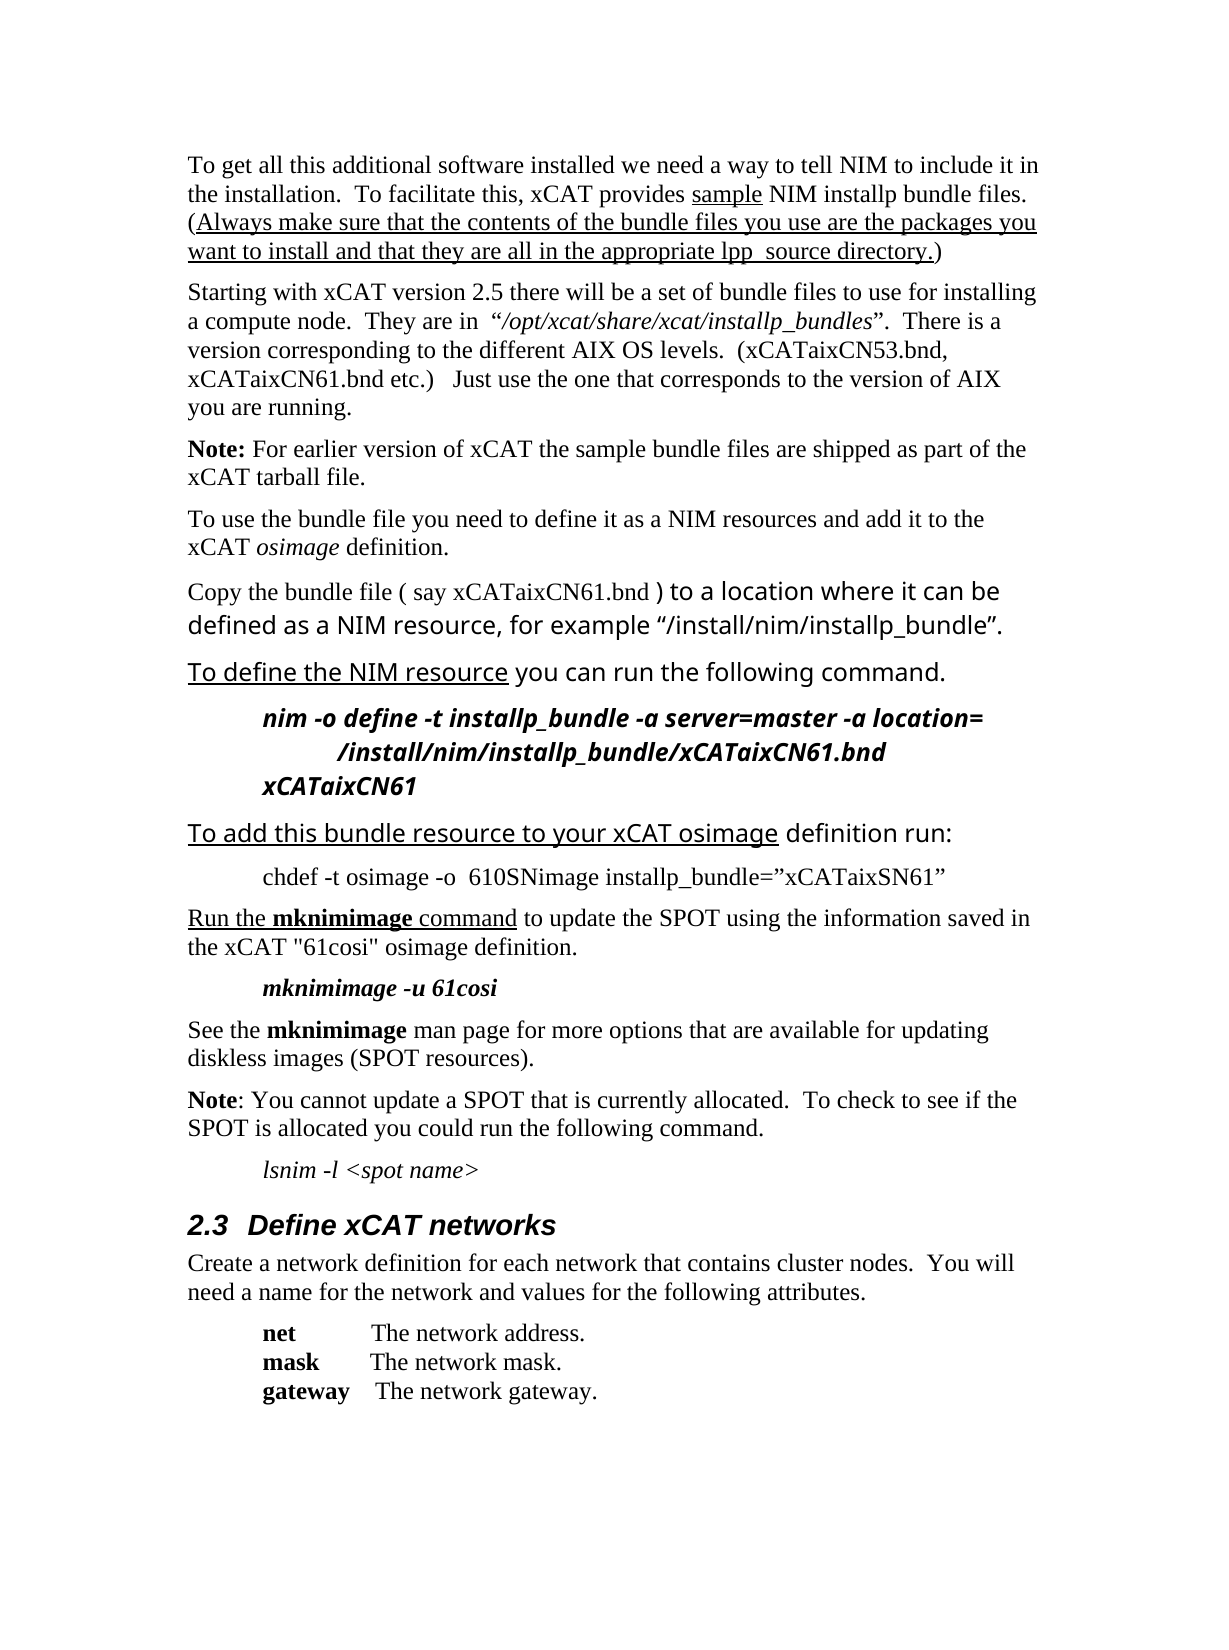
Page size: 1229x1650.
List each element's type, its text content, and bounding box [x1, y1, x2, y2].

subtitle Define xCAT networks [187, 1208, 1041, 1242]
text lsnim -l <spot name> [187, 1155, 1041, 1183]
text net The network address. [187, 1318, 1041, 1347]
text Copy the bundle file ( say xCATaixCN61.bnd ) to a location where it can be defined as a NIM resource, for example “/install/nim/installp_bundle”. [187, 574, 1041, 642]
text To get all this additional software installed we need a way to tell NIM to include it in the installation. To facilitate this, xCAT provides sample NIM installp bundle files. (Always make sure that the contents of the bundle files you use are the packages you want to install and that they are all in the appropriate lpp_source directory.) [187, 150, 1041, 265]
text To use the bundle file you need to define it as a NIM resources and add it to the xCAT osimage definition. [187, 504, 1041, 561]
text gateway The network gateway. [187, 1376, 1041, 1404]
text Note: You cannot update a SPOT that is currently allocated. To check to see if the SPOT is allocated you could run the following command. [187, 1085, 1041, 1142]
text nim -o define -t installp_bundle -a server=master -a location= /install/nim/installp_bundle/xCATaixCN61.bnd xCATaixCN61 [262, 701, 1041, 803]
text Note: For earlier version of xCAT the sample bundle files are shipped as part of the xCAT tarball file. [187, 434, 1041, 491]
text Create a network definition for each network that contains cluster nodes. You will need a name for the network and values for the following attributes. [187, 1248, 1041, 1306]
text mknimimage -u 61cosi [187, 973, 1041, 1002]
text Run the mknimimage command to update the SPOT using the information saved in the xCAT "61cosi" osimage definition. [187, 903, 1041, 961]
text mask The network mask. [187, 1347, 1041, 1376]
text chdef -t osimage -o 610SNimage installp_bundle=”xCATaixSN61” [187, 862, 1041, 891]
text To add this bundle resource to your xCAT osimage definition run: [187, 816, 1041, 850]
text Starting with xCAT version 2.5 there will be a set of bundle files to use for installing a compute node. They are in “/opt/xcat/share/xcat/installp_bundles”. There is a version corresponding to the different AIX OS levels. (xCATaixCN53.bnd, xCATaixCN61.bnd etc.) Just use the one that corresponds to the version of AIX you are running. [187, 277, 1041, 421]
text To define the NIM resource you can run the following command. [187, 654, 1041, 688]
text See the mknimimage man page for more options that are available for updating diskless images (SPOT resources). [187, 1015, 1041, 1072]
